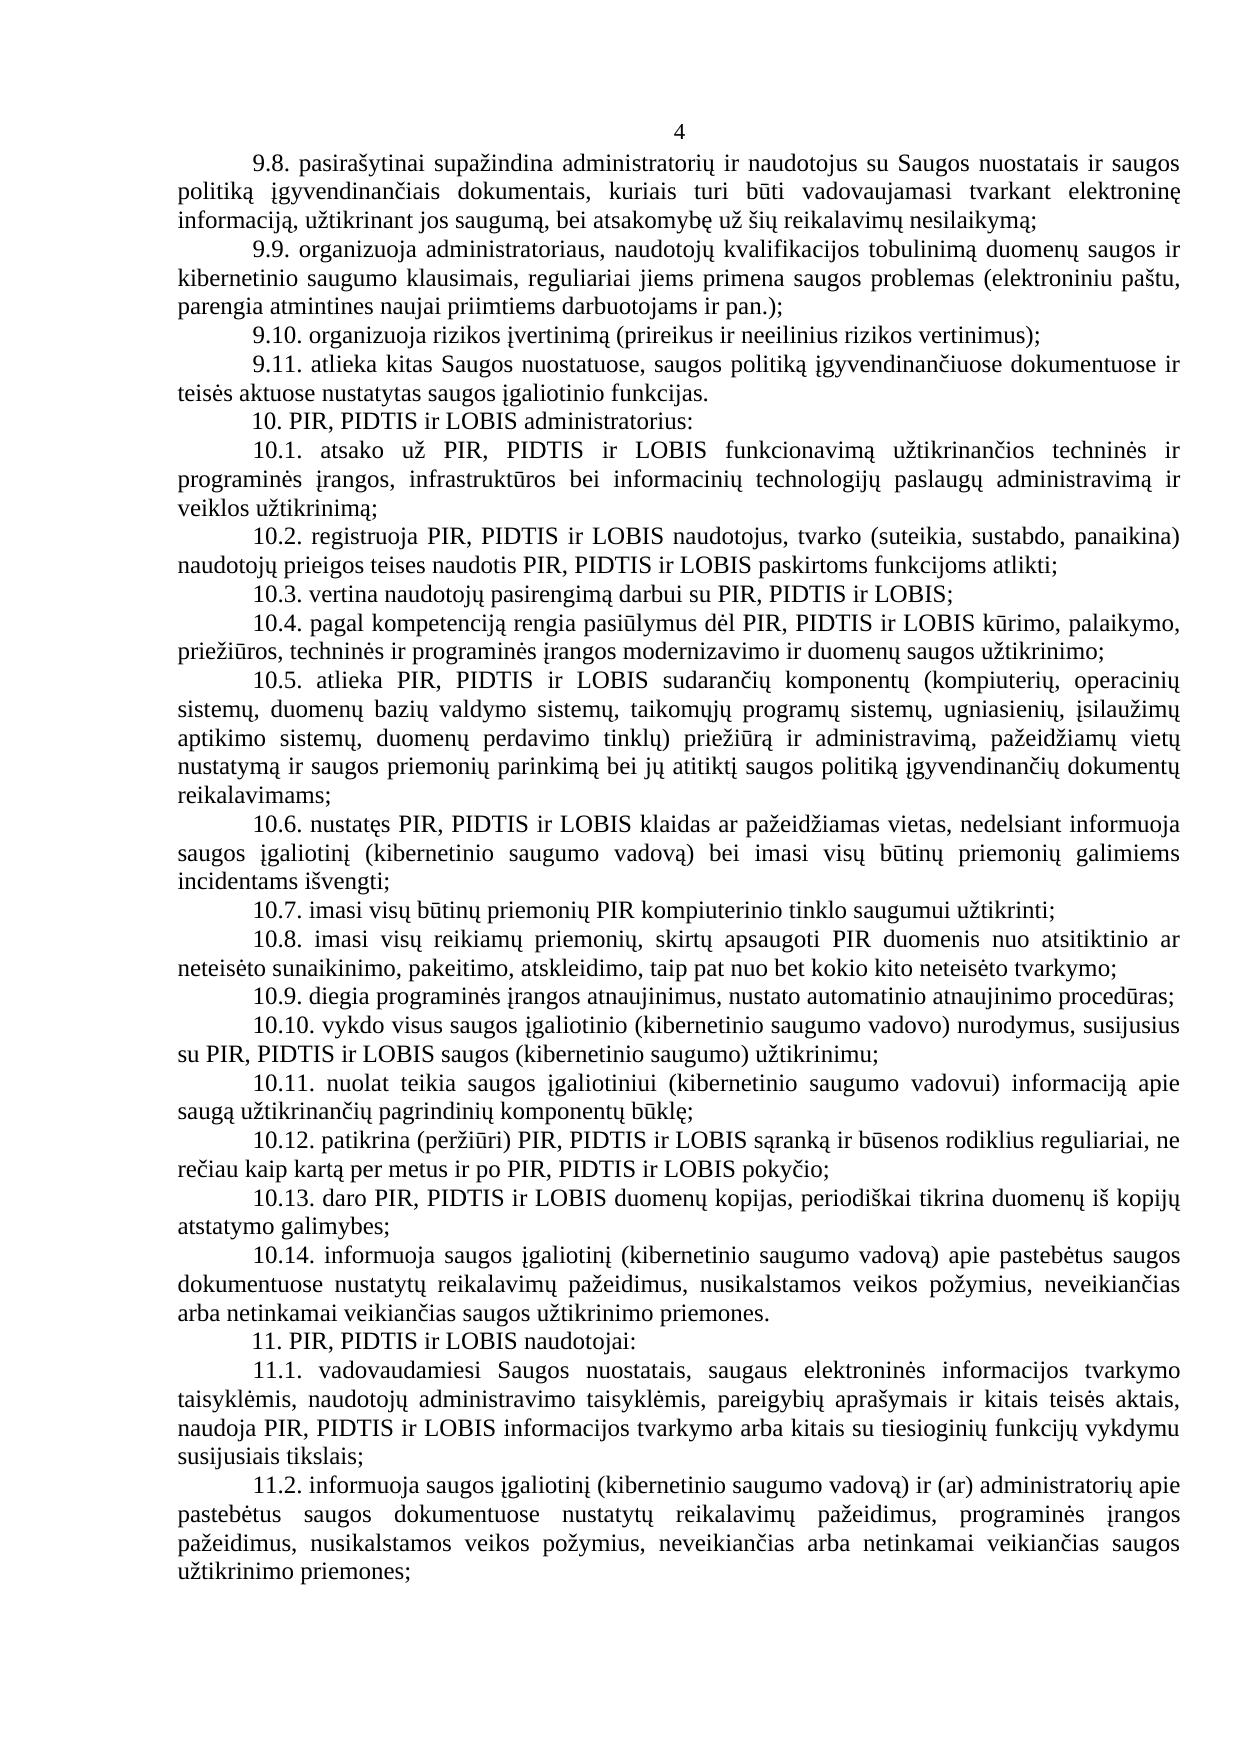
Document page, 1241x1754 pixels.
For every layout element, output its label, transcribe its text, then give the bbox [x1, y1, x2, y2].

text 10.7. imasi visų būtinų priemonių PIR kompiuterinio tinklo saugumui užtikrinti; [177, 895, 1181, 924]
text 10.8. imasi visų reikiamų priemonių, skirtų apsaugoti PIR duomenis nuo atsitiktinio ar neteisėto sunaikinimo, pakeitimo, atskleidimo, taip pat nuo bet kokio kito neteisėto tvarkymo; [177, 924, 1181, 981]
text 10.12. patikrina (peržiūri) PIR, PIDTIS ir LOBIS sąranką ir būsenos rodiklius reguliariai, ne rečiau kaip kartą per metus ir po PIR, PIDTIS ir LOBIS pokyčio; [177, 1125, 1181, 1183]
text 10.2. registruoja PIR, PIDTIS ir LOBIS naudotojus, tvarko (suteikia, sustabdo, panaikina) naudotojų prieigos teises naudotis PIR, PIDTIS ir LOBIS paskirtoms funkcijoms atlikti; [177, 521, 1181, 579]
text 9.11. atlieka kitas Saugos nuostatuose, saugos politiką įgyvendinančiuose dokumentuose ir teisės aktuose nustatytas saugos įgaliotinio funkcijas. [177, 349, 1181, 406]
text 9.8. pasirašytinai supažindina administratorių ir naudotojus su Saugos nuostatais ir saugos politiką įgyvendinančiais dokumentais, kuriais turi būti vadovaujamasi tvarkant elektroninę informaciją, užtikrinant jos saugumą, bei atsakomybę už šių reikalavimų nesilaikymą; [177, 148, 1181, 234]
text 10.5. atlieka PIR, PIDTIS ir LOBIS sudarančių komponentų (kompiuterių, operacinių sistemų, duomenų bazių valdymo sistemų, taikomųjų programų sistemų, ugniasienių, įsilaužimų aptikimo sistemų, duomenų perdavimo tinklų) priežiūrą ir administravimą, pažeidžiamų vietų nustatymą ir saugos priemonių parinkimą bei jų atitiktį saugos politiką įgyvendinančių dokumentų reikalavimams; [177, 665, 1181, 809]
text 10.14. informuoja saugos įgaliotinį (kibernetinio saugumo vadovą) apie pastebėtus saugos dokumentuose nustatytų reikalavimų pažeidimus, nusikalstamos veikos požymius, neveikiančias arba netinkamai veikiančias saugos užtikrinimo priemones. [177, 1240, 1181, 1326]
text 10. PIR, PIDTIS ir LOBIS administratorius: [176, 406, 1181, 435]
text 9.9. organizuoja administratoriaus, naudotojų kvalifikacijos tobulinimą duomenų saugos ir kibernetinio saugumo klausimais, reguliariai jiems primena saugos problemas (elektroniniu paštu, parengia atmintines naujai priimtiems darbuotojams ir pan.); [177, 234, 1181, 320]
text 10.1. atsako už PIR, PIDTIS ir LOBIS funkcionavimą užtikrinančios techninės ir programinės įrangos, infrastruktūros bei informacinių technologijų paslaugų administravimą ir veiklos užtikrinimą; [177, 435, 1181, 521]
text 10.6. nustatęs PIR, PIDTIS ir LOBIS klaidas ar pažeidžiamas vietas, nedelsiant informuoja saugos įgaliotinį (kibernetinio saugumo vadovą) bei imasi visų būtinų priemonių galimiems incidentams išvengti; [177, 809, 1181, 895]
text 11.2. informuoja saugos įgaliotinį (kibernetinio saugumo vadovą) ir (ar) administratorių apie pastebėtus saugos dokumentuose nustatytų reikalavimų pažeidimus, programinės įrangos pažeidimus, nusikalstamos veikos požymius, neveikiančias arba netinkamai veikiančias saugos užtikrinimo priemones; [177, 1470, 1181, 1585]
text 10.11. nuolat teikia saugos įgaliotiniui (kibernetinio saugumo vadovui) informaciją apie saugą užtikrinančių pagrindinių komponentų būklę; [177, 1068, 1181, 1125]
text 10.3. vertina naudotojų pasirengimą darbui su PIR, PIDTIS ir LOBIS; [177, 579, 1181, 608]
text 9.10. organizuoja rizikos įvertinimą (prireikus ir neeilinius rizikos vertinimus); [177, 320, 1181, 349]
text 10.13. daro PIR, PIDTIS ir LOBIS duomenų kopijas, periodiškai tikrina duomenų iš kopijų atstatymo galimybes; [177, 1183, 1181, 1240]
text 11. PIR, PIDTIS ir LOBIS naudotojai: [176, 1326, 1181, 1355]
text 10.9. diegia programinės įrangos atnaujinimus, nustato automatinio atnaujinimo procedūras; [177, 981, 1181, 1010]
text 11.1. vadovaudamiesi Saugos nuostatais, saugaus elektroninės informacijos tvarkymo taisyklėmis, naudotojų administravimo taisyklėmis, pareigybių aprašymais ir kitais teisės aktais, naudoja PIR, PIDTIS ir LOBIS informacijos tvarkymo arba kitais su tiesioginių funkcijų vykdymu susijusiais tikslais; [177, 1355, 1181, 1470]
text 10.4. pagal kompetenciją rengia pasiūlymus dėl PIR, PIDTIS ir LOBIS kūrimo, palaikymo, priežiūros, techninės ir programinės įrangos modernizavimo ir duomenų saugos užtikrinimo; [177, 608, 1181, 665]
text 10.10. vykdo visus saugos įgaliotinio (kibernetinio saugumo vadovo) nurodymus, susijusius su PIR, PIDTIS ir LOBIS saugos (kibernetinio saugumo) užtikrinimu; [177, 1010, 1181, 1068]
